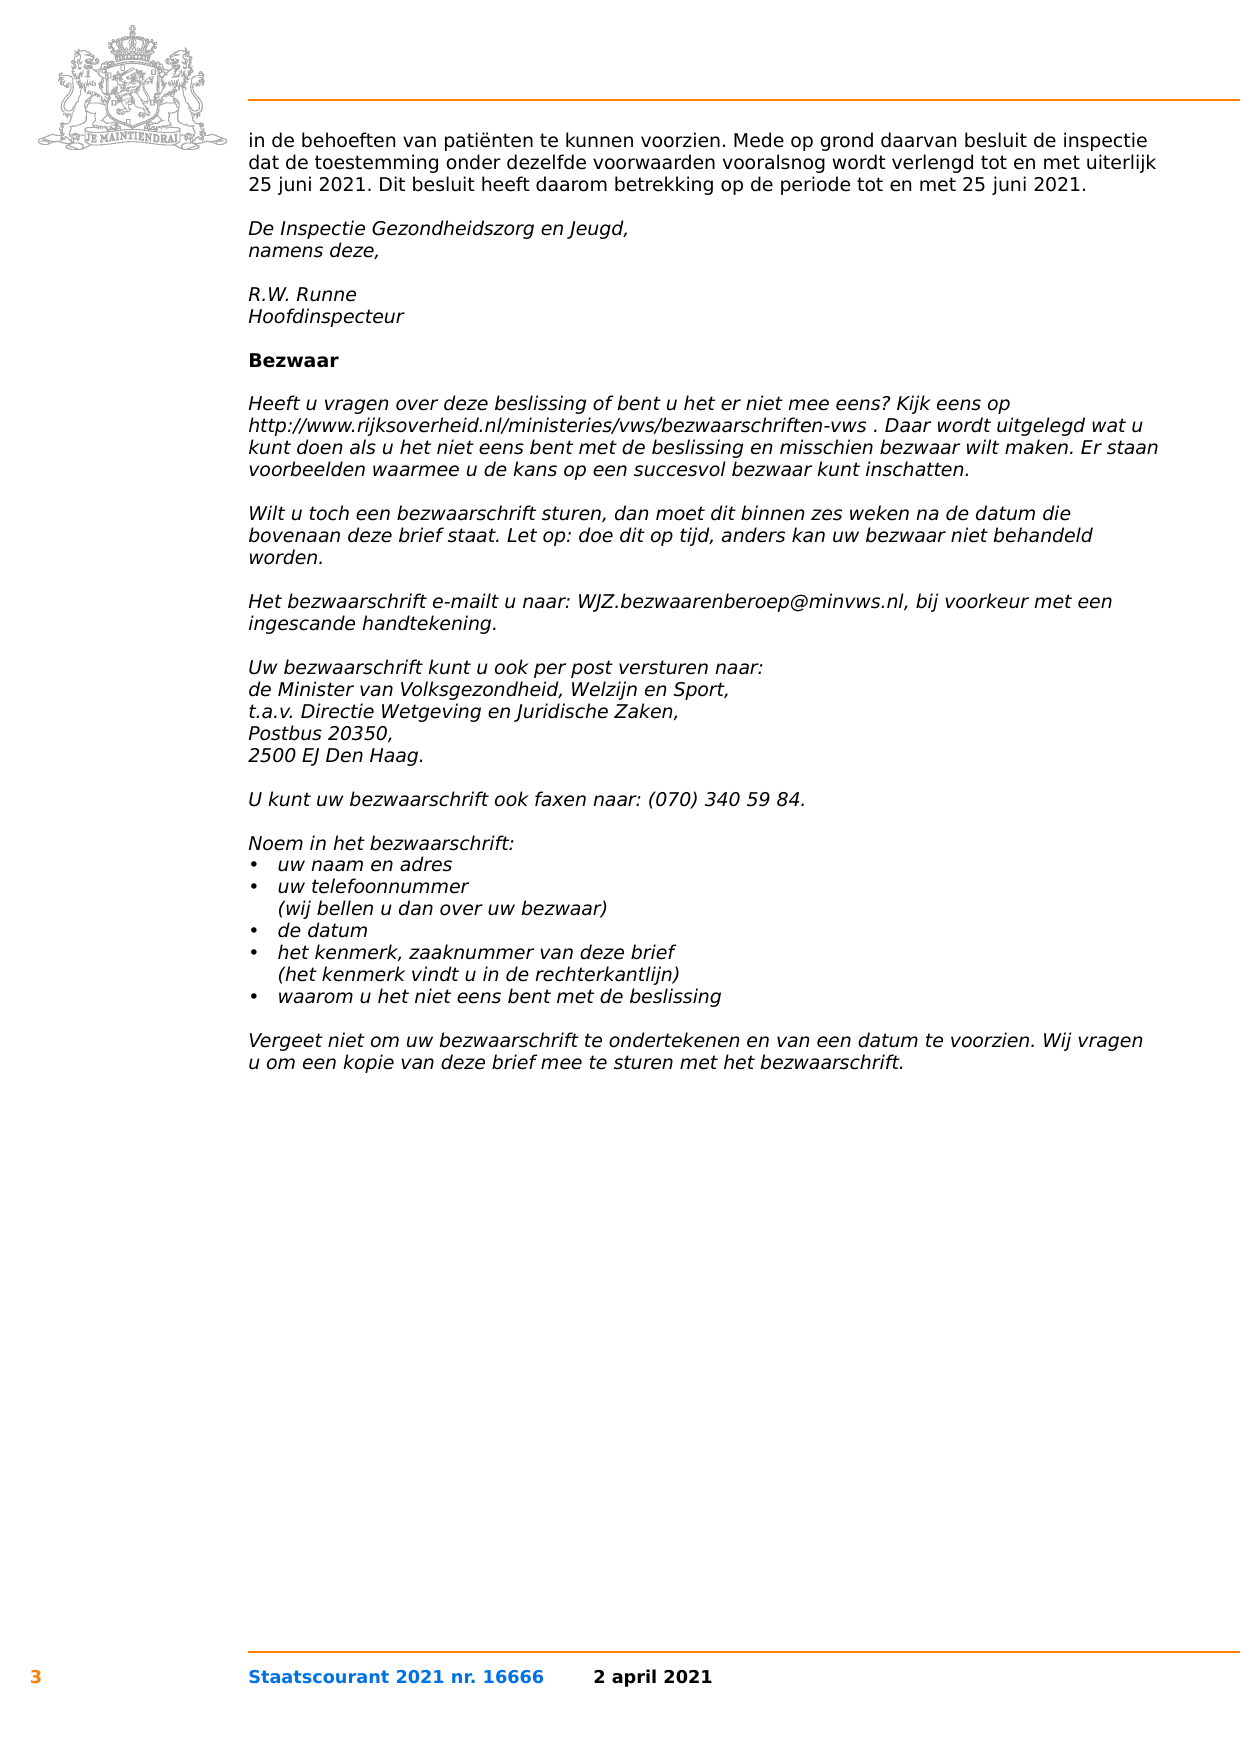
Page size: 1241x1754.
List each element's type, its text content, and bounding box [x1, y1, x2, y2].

text Heeft u vragen over deze beslissing of bent u het er niet mee eens? Kijk eens op http://www.rijksoverheid.nl/ministeries/vws/bezwaarschriften-vws . Daar wordt uitgelegd wat u kunt doen als u het niet eens bent met de beslissing en misschien bezwaar wilt maken. Er staan voorbeelden waarmee u de kans op een succesvol bezwaar kunt inschatten. [248, 393, 1163, 481]
text U kunt uw bezwaarschrift ook faxen naar: (070) 340 59 84. [248, 788, 1163, 811]
text (wij bellen u dan over uw bezwaar) [277, 898, 1163, 920]
text Vergeet niet om uw bezwaarschrift te ondertekenen en van een datum te voorzien. Wij vragen u om een kopie van deze brief mee te sturen met het bezwaarschrift. [248, 1030, 1163, 1074]
text de Minister van Volksgezondheid, Welzijn en Sport, [248, 679, 1163, 701]
text • waarom u het niet eens bent met de beslissing [248, 986, 1163, 1008]
text De Inspectie Gezondheidszorg en Jeugd, namens deze, R.W. Runne Hoofdinspecteur [248, 218, 1163, 328]
text t.a.v. Directie Wetgeving en Juridische Zaken, [248, 701, 1163, 723]
text Bezwaar [248, 349, 1163, 371]
text (het kenmerk vindt u in de rechterkantlijn) [277, 964, 1163, 986]
text • het kenmerk, zaaknummer van deze brief [248, 942, 1163, 964]
picture [38, 25, 227, 150]
text Het bezwaarschrift e-mailt u naar: WJZ.bezwaarenberoep@minvws.nl, bij voorkeur met een ingescande handtekening. [248, 591, 1163, 635]
text • uw telefoonnummer [248, 876, 1163, 898]
text • de datum [248, 920, 1163, 942]
text Postbus 20350, [248, 723, 1163, 745]
text in de behoeften van patiënten te kunnen voorzien. Mede op grond daarvan besluit de inspectie dat de toestemming onder dezelfde voorwaarden vooralsnog wordt verlengd tot en met uiterlijk 25 juni 2021. Dit besluit heeft daarom betrekking op de periode tot en met 25 juni 2021. [248, 130, 1163, 196]
text 2500 EJ Den Haag. [248, 745, 1163, 767]
text • uw naam en adres [248, 854, 1163, 876]
text Noem in het bezwaarschrift: [248, 832, 1163, 854]
text Wilt u toch een bezwaarschrift sturen, dan moet dit binnen zes weken na de datum die bovenaan deze brief staat. Let op: doe dit op tijd, anders kan uw bezwaar niet behandeld worden. [248, 503, 1163, 569]
text Uw bezwaarschrift kunt u ook per post versturen naar: [248, 657, 1163, 679]
